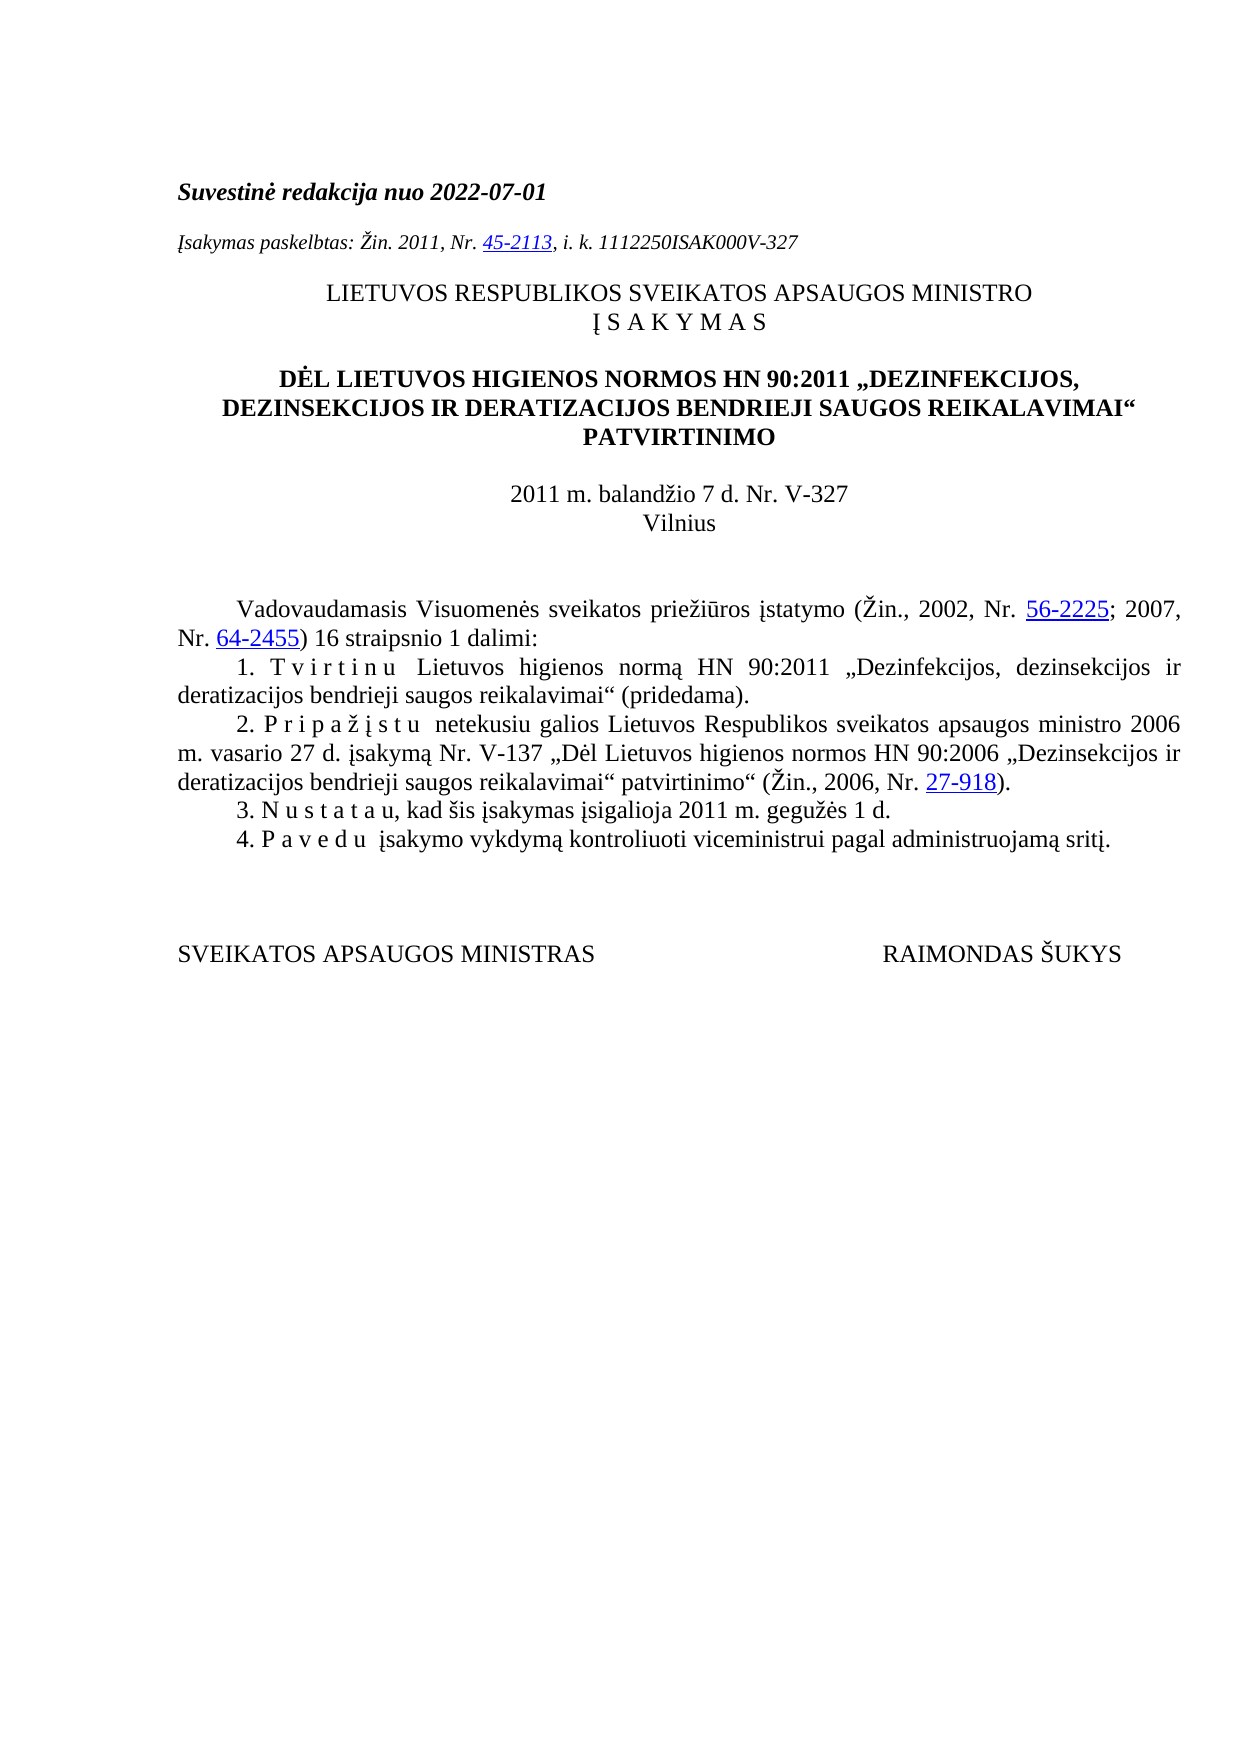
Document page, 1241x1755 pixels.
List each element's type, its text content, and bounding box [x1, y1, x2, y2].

text 3. Nustatau, kad šis įsakymas įsigalioja 2011 m. gegužės 1 d. [177, 796, 1181, 824]
text Vadovaudamasis Visuomenės sveikatos priežiūros įstatymo (Žin., 2002, Nr. 56-2225; 2007, Nr. 64-2455) 16 straipsnio 1 dalimi: [177, 594, 1181, 652]
text 2011 m. balandžio 7 d. Nr. V-327 [177, 479, 1181, 508]
text Įsakymas paskelbtas: Žin. 2011, Nr. 45-2113, i. k. 1112250ISAK000V-327 [177, 230, 1181, 254]
text 2. Pripažįstu netekusiu galios Lietuvos Respublikos sveikatos apsaugos ministro 2006 m. vasario 27 d. įsakymą Nr. V-137 „Dėl Lietuvos higienos normos HN 90:2006 „Dezinsekcijos ir deratizacijos bendrieji saugos reikalavimai“ patvirtinimo“ (Žin., 2006, Nr. 27-918). [177, 709, 1181, 796]
text Vilnius [177, 508, 1181, 537]
text Suvestinė redakcija nuo 2022-07-01 [177, 177, 1181, 206]
text 1. Tvirtinu Lietuvos higienos normą HN 90:2011 „Dezinfekcijos, dezinsekcijos ir deratizacijos bendrieji saugos reikalavimai“ (pridedama). [177, 652, 1181, 709]
text ĮSAKYMAS [177, 307, 1181, 336]
text SVEIKATOS APSAUGOS MINISTRAS RAIMONDAS ŠUKYS [177, 939, 1181, 968]
text 4. Pavedu įsakymo vykdymą kontroliuoti viceministrui pagal administruojamą sritį. [177, 824, 1181, 853]
text DĖL LIETUVOS HIGIENOS NORMOS HN 90:2011 „DEZINFEKCIJOS, DEZINSEKCIJOS IR DERATIZACIJOS BENDRIEJI SAUGOS REIKALAVIMAI“ PATVIRTINIMO [177, 364, 1181, 451]
text LIETUVOS RESPUBLIKOS SVEIKATOS APSAUGOS MINISTRO [177, 278, 1181, 307]
